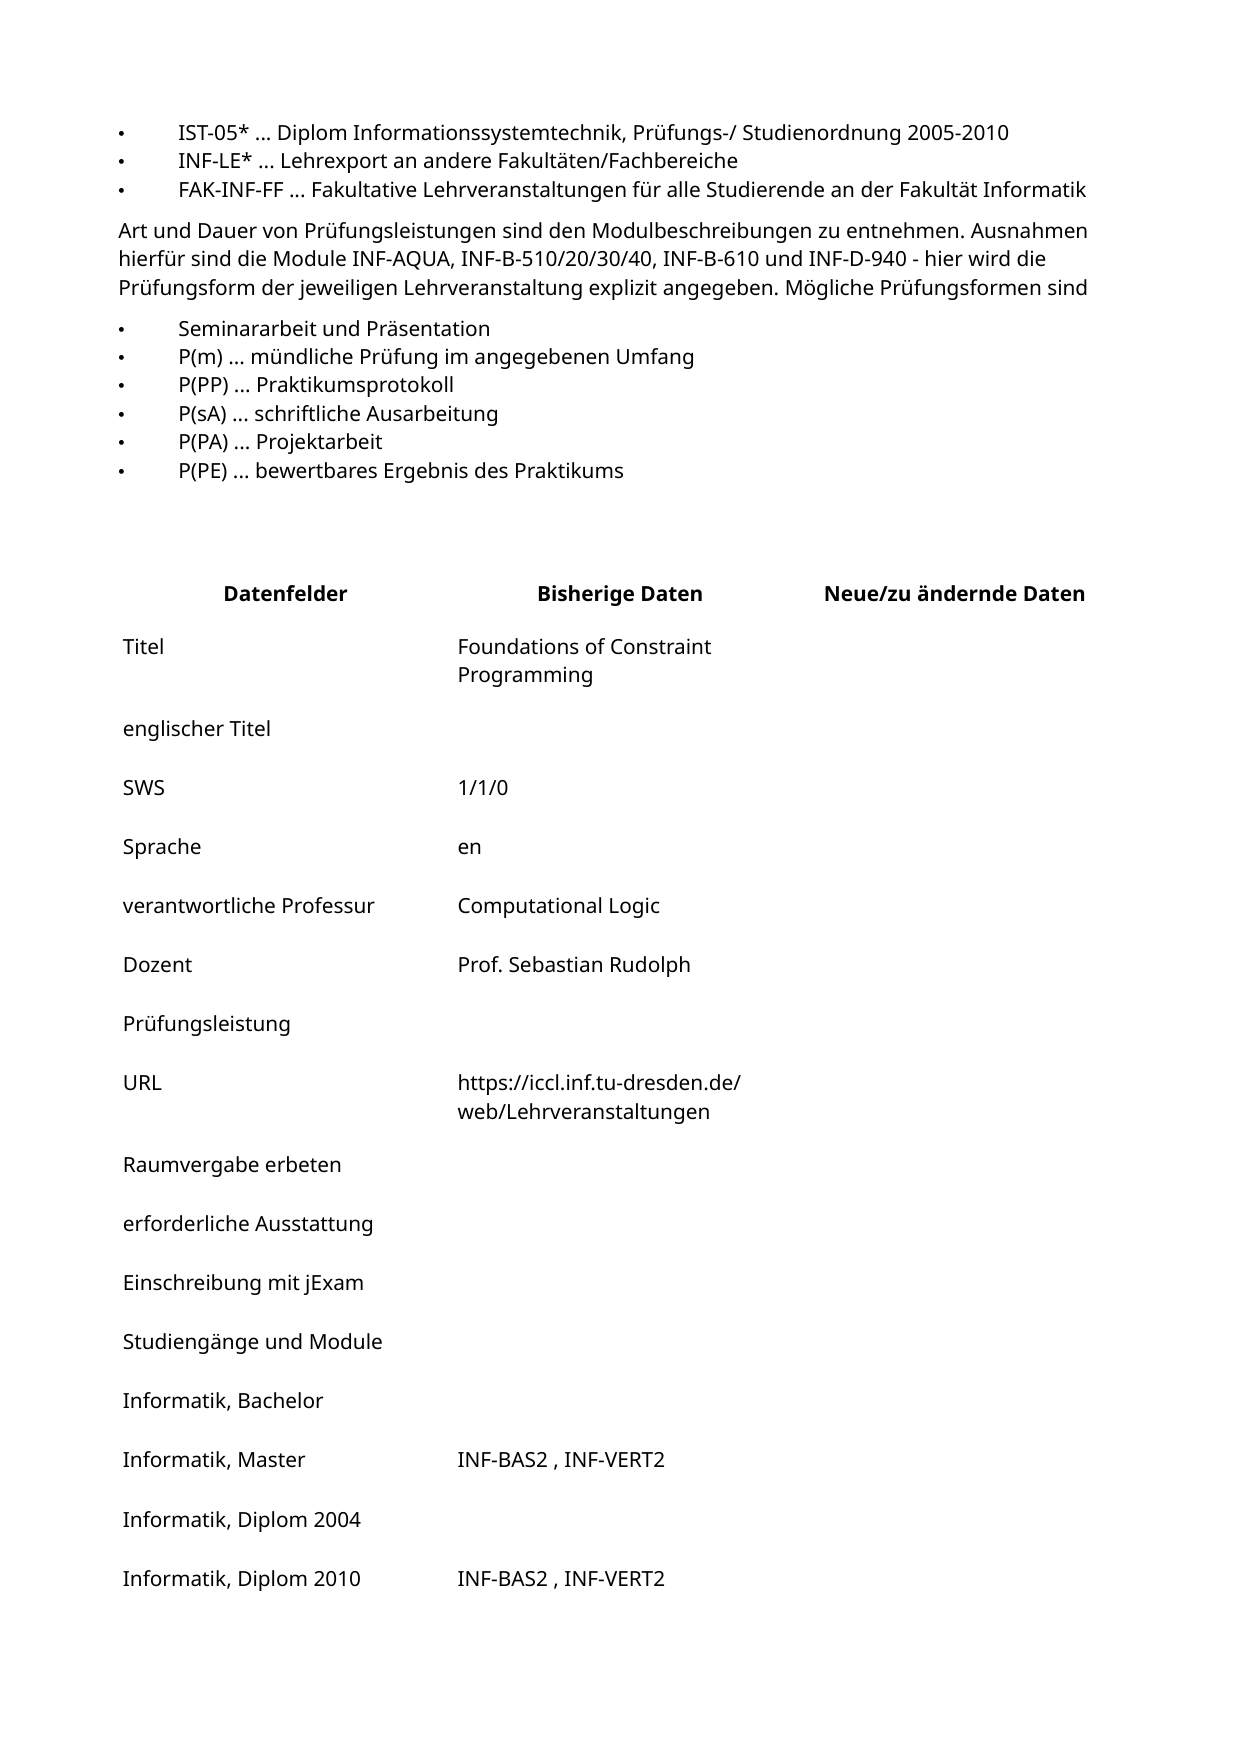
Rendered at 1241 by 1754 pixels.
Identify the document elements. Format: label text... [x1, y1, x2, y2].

table_cell en [453, 820, 787, 879]
table_cell [788, 1056, 1122, 1138]
list FAK-INF-FF ... Fakultative Lehrveranstaltungen für alle Studierende an der Fakultät Informatik [118, 175, 1122, 203]
table_cell [453, 1138, 787, 1197]
table_cell [453, 1256, 787, 1315]
table_cell verantwortliche Professur [118, 879, 453, 938]
table_cell Informatik, Master [118, 1433, 453, 1492]
table_cell Foundations of Constraint Programming [453, 620, 787, 702]
table_cell [788, 1138, 1122, 1197]
table_cell [788, 702, 1122, 761]
table_cell Studiengänge und Module [118, 1315, 453, 1374]
table_cell URL [118, 1056, 453, 1138]
table_cell [453, 1374, 787, 1433]
table_cell Raumvergabe erbeten [118, 1138, 453, 1197]
table_cell INF-BAS2 , INF-VERT2 [453, 1551, 787, 1610]
table_cell [788, 761, 1122, 820]
table_cell Einschreibung mit jExam [118, 1256, 453, 1315]
table_cell https://iccl.inf.tu-dresden.de/web/Lehrveranstaltungen [453, 1056, 787, 1138]
table_cell [788, 997, 1122, 1056]
table_cell erforderliche Ausstattung [118, 1197, 453, 1256]
table_cell [788, 1433, 1122, 1492]
table_cell [453, 702, 787, 761]
table_cell [788, 938, 1122, 997]
table_cell [788, 1315, 1122, 1374]
list P(PE) ... bewertbares Ergebnis des Praktikums [118, 456, 1122, 484]
table_cell Sprache [118, 820, 453, 879]
table_cell Informatik, Diplom 2004 [118, 1492, 453, 1551]
table_cell [788, 820, 1122, 879]
table_cell [788, 620, 1122, 702]
table_cell [453, 997, 787, 1056]
table_cell Informatik, Bachelor [118, 1374, 453, 1433]
list IST-05* ... Diplom Informationssystemtechnik, Prüfungs-/ Studienordnung 2005-2010 [118, 118, 1122, 147]
table_cell [788, 1374, 1122, 1433]
table_cell [453, 1197, 787, 1256]
table_cell englischer Titel [118, 702, 453, 761]
table_cell 1/1/0 [453, 761, 787, 820]
table_cell [788, 1551, 1122, 1610]
list P(PP) ... Praktikumsprotokoll [118, 371, 1122, 399]
list INF-LE* ... Lehrexport an andere Fakultäten/Fachbereiche [118, 147, 1122, 175]
table_cell Titel [118, 620, 453, 702]
table_header Bisherige Daten [453, 566, 787, 620]
list P(PA) ... Projektarbeit [118, 427, 1122, 456]
list P(m) ... mündliche Prüfung im angegebenen Umfang [118, 342, 1122, 371]
table_cell [788, 1256, 1122, 1315]
table_cell Dozent [118, 938, 453, 997]
table_cell Computational Logic [453, 879, 787, 938]
table_header Datenfelder [118, 566, 453, 620]
table_cell [788, 1492, 1122, 1551]
table_cell SWS [118, 761, 453, 820]
table_cell [788, 879, 1122, 938]
table_cell Prüfungsleistung [118, 997, 453, 1056]
list P(sA) ... schriftliche Ausarbeitung [118, 399, 1122, 427]
table_cell INF-BAS2 , INF-VERT2 [453, 1433, 787, 1492]
table_cell Prof. Sebastian Rudolph [453, 938, 787, 997]
table_cell [453, 1315, 787, 1374]
table_cell [788, 1197, 1122, 1256]
list Seminararbeit und Präsentation [118, 314, 1122, 342]
text Art und Dauer von Prüfungsleistungen sind den Modulbeschreibungen zu entnehmen. Ausnahmen hierfür sind die Module INF-AQUA, INF-B-510/20/30/40, INF-B-610 und INF-D-940 - hier wird die Prüfungsform der jeweiligen Lehrveranstaltung explizit angegeben. Mögliche Prüfungsformen sind [118, 216, 1122, 301]
table_cell [453, 1492, 787, 1551]
table_header Neue/zu ändernde Daten [788, 566, 1122, 620]
table_cell Informatik, Diplom 2010 [118, 1551, 453, 1610]
